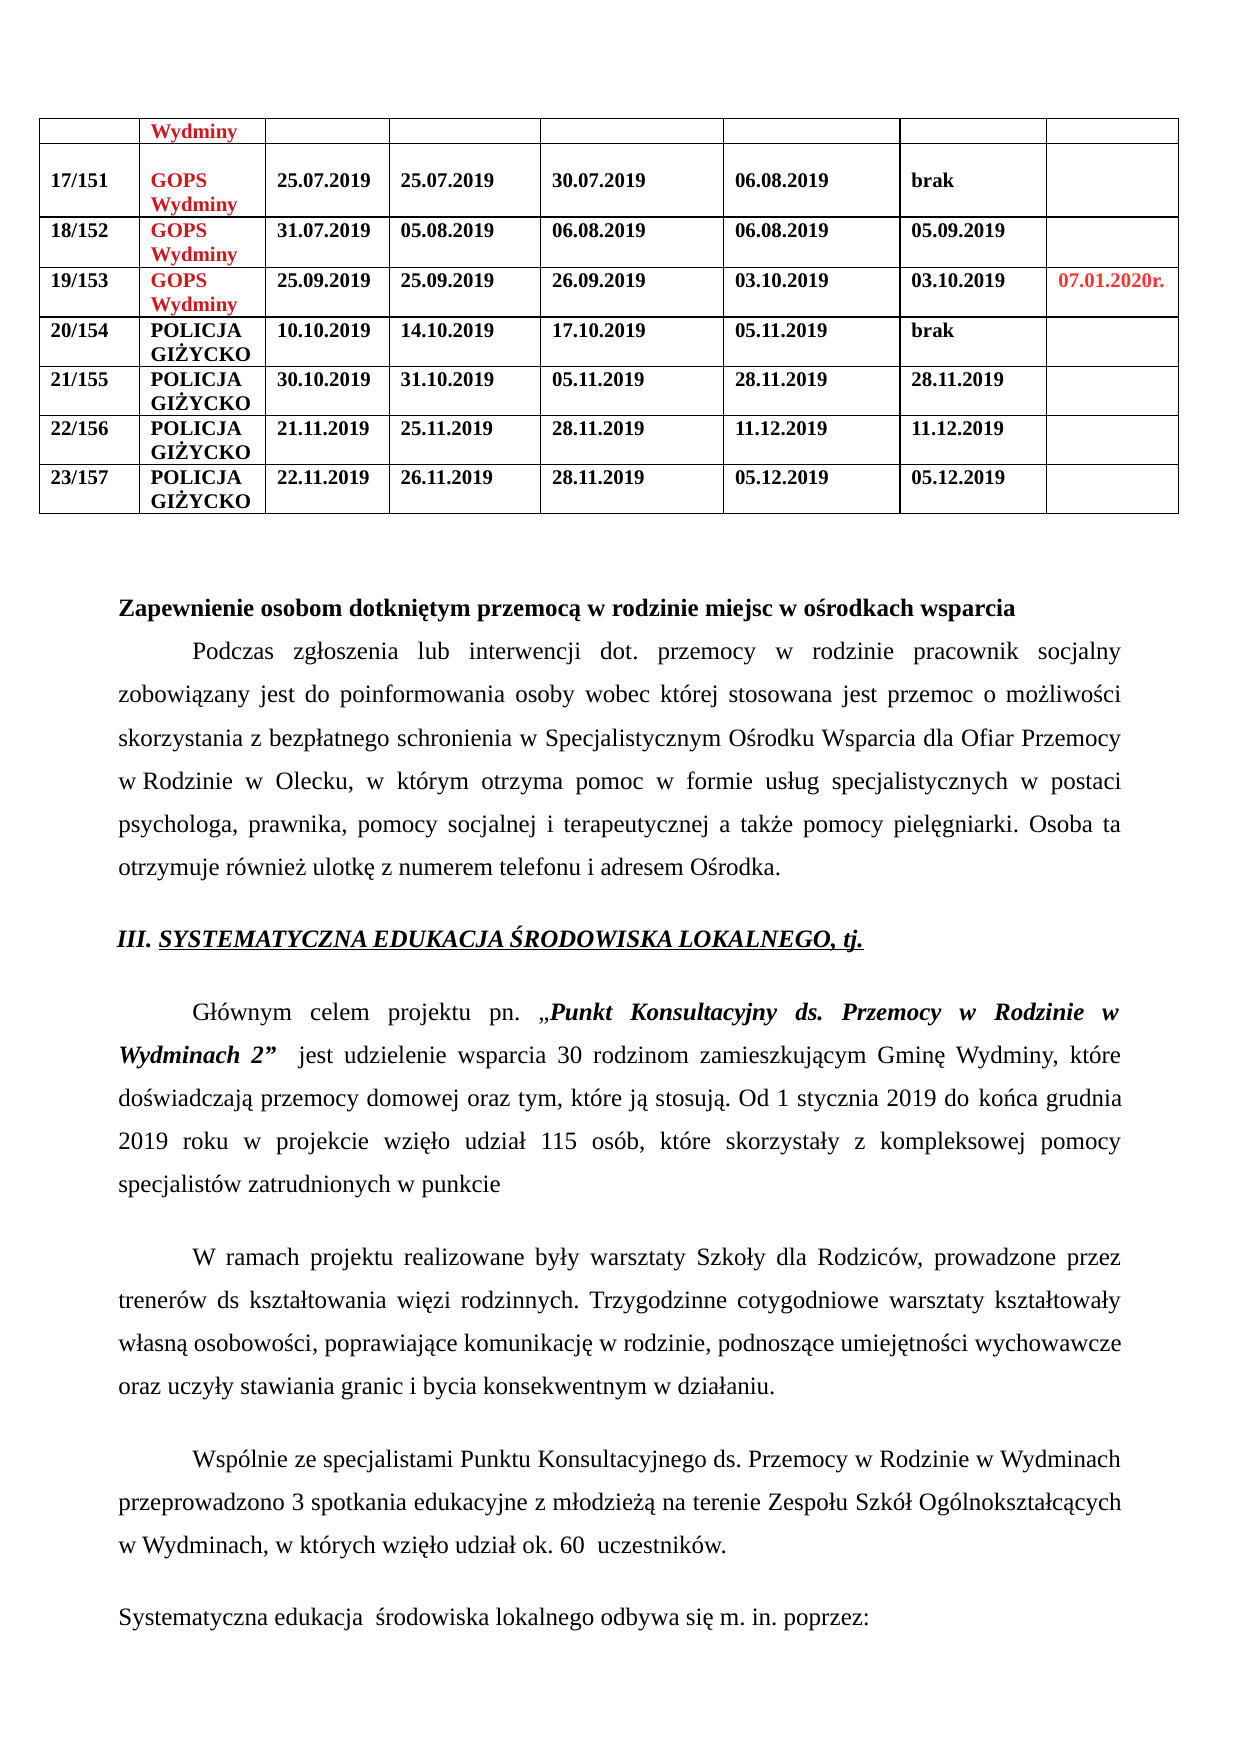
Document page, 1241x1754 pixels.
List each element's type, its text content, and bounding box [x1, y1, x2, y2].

table_cell 19/153 [40, 268, 139, 316]
table_cell 03.10.2019 [901, 268, 1046, 316]
text Systematyczna edukacja środowiska lokalnego odbywa się m. in. poprzez: [118, 1602, 1122, 1631]
table_cell 06.08.2019 [724, 144, 899, 216]
table_cell 18/152 [40, 218, 139, 267]
table_cell 11.12.2019 [901, 416, 1046, 464]
table_cell 03.10.2019 [724, 268, 899, 316]
table_cell brak [901, 318, 1046, 366]
table_cell [1047, 318, 1178, 366]
table_cell 17/151 [40, 144, 139, 216]
table_cell [390, 119, 540, 143]
table_cell 05.11.2019 [541, 367, 723, 415]
table_cell 22.11.2019 [266, 465, 389, 513]
table_cell 17.10.2019 [541, 318, 723, 366]
text Wspólnie ze specjalistami Punktu Konsultacyjnego ds. Przemocy w Rodzinie w Wydminach przeprowadzono 3 spotkania edukacyjne z młodzieżą na terenie Zespołu Szkół Ogólnokształcących w Wydminach, w których wzięło udział ok. 60 uczestników. [117, 1444, 1122, 1559]
table_cell 25.07.2019 [266, 144, 389, 216]
table_cell POLICJA GIŻYCKO [140, 367, 265, 415]
text Podczas zgłoszenia lub interwencji dot. przemocy w rodzinie pracownik socjalny zobowiązany jest do poinformowania osoby wobec której stosowana jest przemoc o możliwości skorzystania z bezpłatnego schronienia w Specjalistycznym Ośrodku Wsparcia dla Ofiar Przemocy w Rodzinie w Olecku, w którym otrzyma pomoc w formie usług specjalistycznych w postaci psychologa, prawnika, pomocy socjalnej i terapeutycznej a także pomocy pielęgniarki. Osoba ta otrzymuje również ulotkę z numerem telefonu i adresem Ośrodka. [118, 636, 1122, 881]
table_cell 26.09.2019 [541, 268, 723, 316]
text Głównym celem projektu pn. „Punkt Konsultacyjny ds. Przemocy w Rodzinie w Wydminach 2” jest udzielenie wsparcia 30 rodzinom zamieszkującym Gminę Wydminy, które doświadczają przemocy domowej oraz tym, które ją stosują. Od 1 stycznia 2019 do końca grudnia 2019 roku w projekcie wzięło udział 115 osób, które skorzystały z kompleksowej pomocy specjalistów zatrudnionych w punkcie [117, 997, 1122, 1198]
table_cell 20/154 [40, 318, 139, 366]
table_cell [1047, 416, 1178, 464]
table_cell POLICJA GIŻYCKO [140, 416, 265, 464]
table_cell 14.10.2019 [390, 318, 540, 366]
table_cell 07.01.2020r. [1047, 268, 1178, 316]
table_cell POLICJA GIŻYCKO [140, 465, 265, 513]
table_cell 28.11.2019 [901, 367, 1046, 415]
table_cell GOPS Wydminy [140, 218, 265, 267]
table_cell 25.09.2019 [266, 268, 389, 316]
table_cell 31.10.2019 [390, 367, 540, 415]
table_cell 05.11.2019 [724, 318, 899, 366]
table_cell 06.08.2019 [724, 218, 899, 267]
table_cell 30.07.2019 [541, 144, 723, 216]
table_cell 28.11.2019 [541, 416, 723, 464]
table_cell 10.10.2019 [266, 318, 389, 366]
table_cell 28.11.2019 [541, 465, 723, 513]
table_cell 25.07.2019 [390, 144, 540, 216]
table_cell POLICJA GIŻYCKO [140, 318, 265, 366]
table_cell 22/156 [40, 416, 139, 464]
table_cell 05.12.2019 [724, 465, 899, 513]
table_cell [724, 119, 899, 143]
table_cell [1047, 144, 1178, 216]
table_cell GOPS Wydminy [140, 268, 265, 316]
table_cell 11.12.2019 [724, 416, 899, 464]
table_cell 26.11.2019 [390, 465, 540, 513]
table_cell [266, 119, 389, 143]
table_cell [1047, 218, 1178, 267]
table_cell 06.08.2019 [541, 218, 723, 267]
table_cell [541, 119, 723, 143]
list Zapewnienie osobom dotkniętym przemocą w rodzinie miejsc w ośrodkach wsparcia [118, 593, 1122, 622]
table_cell 25.11.2019 [390, 416, 540, 464]
table_cell GOPS Wydminy [140, 144, 265, 216]
table_cell 05.12.2019 [901, 465, 1046, 513]
table_cell 21/155 [40, 367, 139, 415]
table_cell [1047, 367, 1178, 415]
table_cell 25.09.2019 [390, 268, 540, 316]
table_cell 23/157 [40, 465, 139, 513]
text W ramach projektu realizowane były warsztaty Szkoły dla Rodziców, prowadzone przez trenerów ds kształtowania więzi rodzinnych. Trzygodzinne cotygodniowe warsztaty kształtowały własną osobowości, poprawiające komunikację w rodzinie, podnoszące umiejętności wychowawcze oraz uczyły stawiania granic i bycia konsekwentnym w działaniu. [117, 1242, 1122, 1400]
table_cell brak [901, 144, 1046, 216]
table_cell [901, 119, 1046, 143]
table_cell [1047, 465, 1178, 513]
table_cell 05.08.2019 [390, 218, 540, 267]
table_cell 30.10.2019 [266, 367, 389, 415]
table_cell 28.11.2019 [724, 367, 899, 415]
table_cell 05.09.2019 [901, 218, 1046, 267]
table_cell [1047, 119, 1178, 143]
table_cell 21.11.2019 [266, 416, 389, 464]
table_cell 31.07.2019 [266, 218, 389, 267]
table_cell [40, 119, 139, 143]
table_cell Wydminy [140, 119, 265, 143]
text III. SYSTEMATYCZNA EDUKACJA ŚRODOWISKA LOKALNEGO, tj. [117, 924, 1122, 953]
